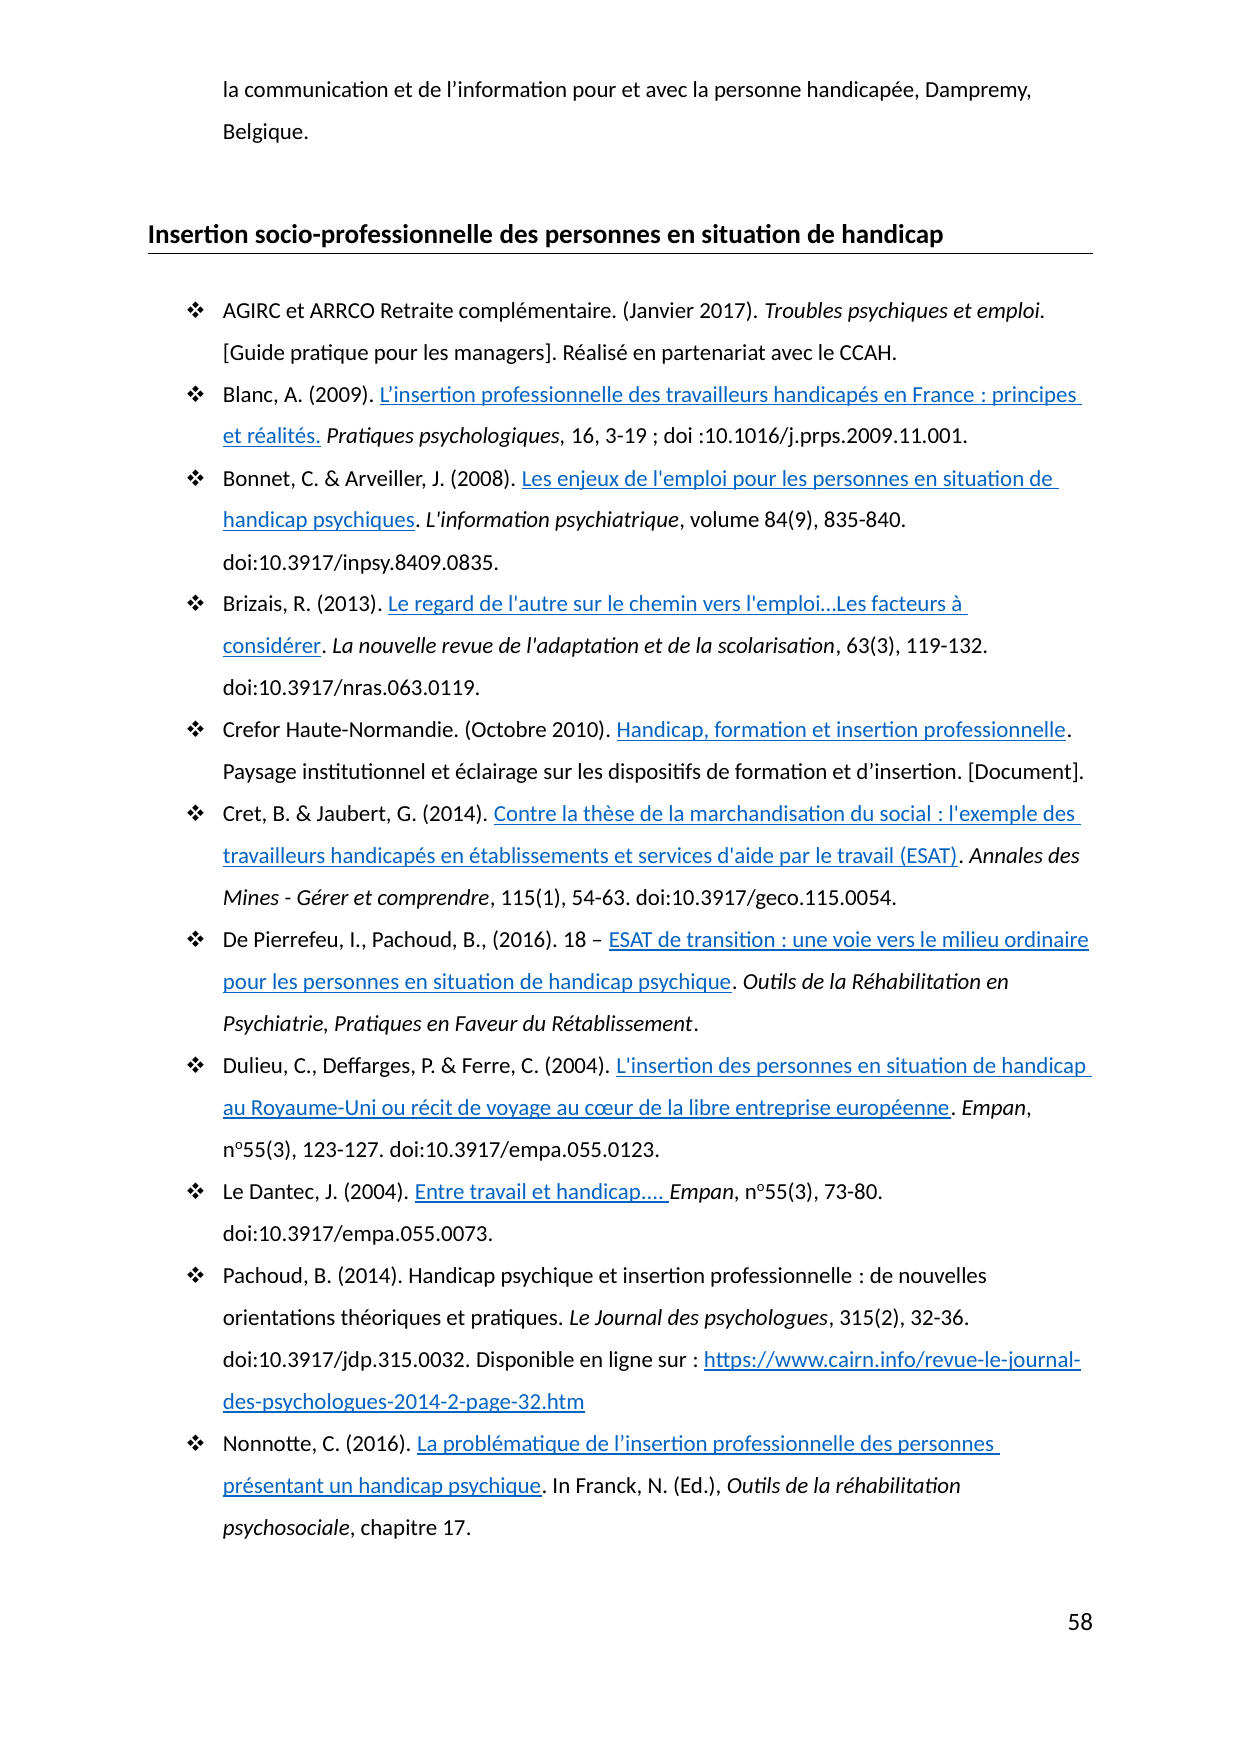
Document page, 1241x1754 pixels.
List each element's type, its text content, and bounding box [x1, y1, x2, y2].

list la communication et de l’information pour et avec la personne handicapée, Dampremy, Belgique. [185, 75, 1093, 145]
subtitle Insertion socio-professionnelle des personnes en situation de handicap [148, 218, 1093, 253]
list De Pierrefeu, I., Pachoud, B., (2016). 18 – ESAT de transition : une voie vers le milieu ordinaire pour les personnes en situation de handicap psychique. Outils de la Réhabilitation en Psychiatrie, Pratiques en Faveur du Rétablissement. [185, 925, 1093, 1037]
list Le Dantec, J. (2004). Entre travail et handicap.... Empan, no55(3), 73-80. doi:10.3917/empa.055.0073. [185, 1177, 1093, 1247]
list Pachoud, B. (2014). Handicap psychique et insertion professionnelle : de nouvelles orientations théoriques et pratiques. Le Journal des psychologues, 315(2), 32-36. doi:10.3917/jdp.315.0032. Disponible en ligne sur : https://www.cairn.info/revue-le-journal-des-psychologues-2014-2-page-32.htm [185, 1261, 1093, 1415]
list Nonnotte, C. (2016). La problématique de l’insertion professionnelle des personnes présentant un handicap psychique. In Franck, N. (Ed.), Outils de la réhabilitation psychosociale, chapitre 17. [185, 1429, 1093, 1541]
list Crefor Haute-Normandie. (Octobre 2010). Handicap, formation et insertion professionnelle. Paysage institutionnel et éclairage sur les dispositifs de formation et d’insertion. [Document]. [185, 716, 1093, 786]
list Bonnet, C. & Arveiller, J. (2008). Les enjeux de l'emploi pour les personnes en situation de handicap psychiques. L'information psychiatrique, volume 84(9), 835-840. doi:10.3917/inpsy.8409.0835. [185, 464, 1093, 576]
list Cret, B. & Jaubert, G. (2014). Contre la thèse de la marchandisation du social : l'exemple des travailleurs handicapés en établissements et services d'aide par le travail (ESAT). Annales des Mines - Gérer et comprendre, 115(1), 54-63. doi:10.3917/geco.115.0054. [185, 799, 1093, 911]
list Dulieu, C., Deffarges, P. & Ferre, C. (2004). L'insertion des personnes en situation de handicap au Royaume-Uni ou récit de voyage au cœur de la libre entreprise européenne. Empan, no55(3), 123-127. doi:10.3917/empa.055.0123. [185, 1051, 1093, 1163]
list Brizais, R. (2013). Le regard de l'autre sur le chemin vers l'emploi…Les facteurs à considérer. La nouvelle revue de l'adaptation et de la scolarisation, 63(3), 119-132. doi:10.3917/nras.063.0119. [185, 589, 1093, 702]
list Blanc, A. (2009). L’insertion professionnelle des travailleurs handicapés en France : principes et réalités. Pratiques psychologiques, 16, 3-19 ; doi :10.1016/j.prps.2009.11.001. [185, 380, 1093, 450]
list AGIRC et ARRCO Retraite complémentaire. (Janvier 2017). Troubles psychiques et emploi. [Guide pratique pour les managers]. Réalisé en partenariat avec le CCAH. [185, 296, 1093, 366]
